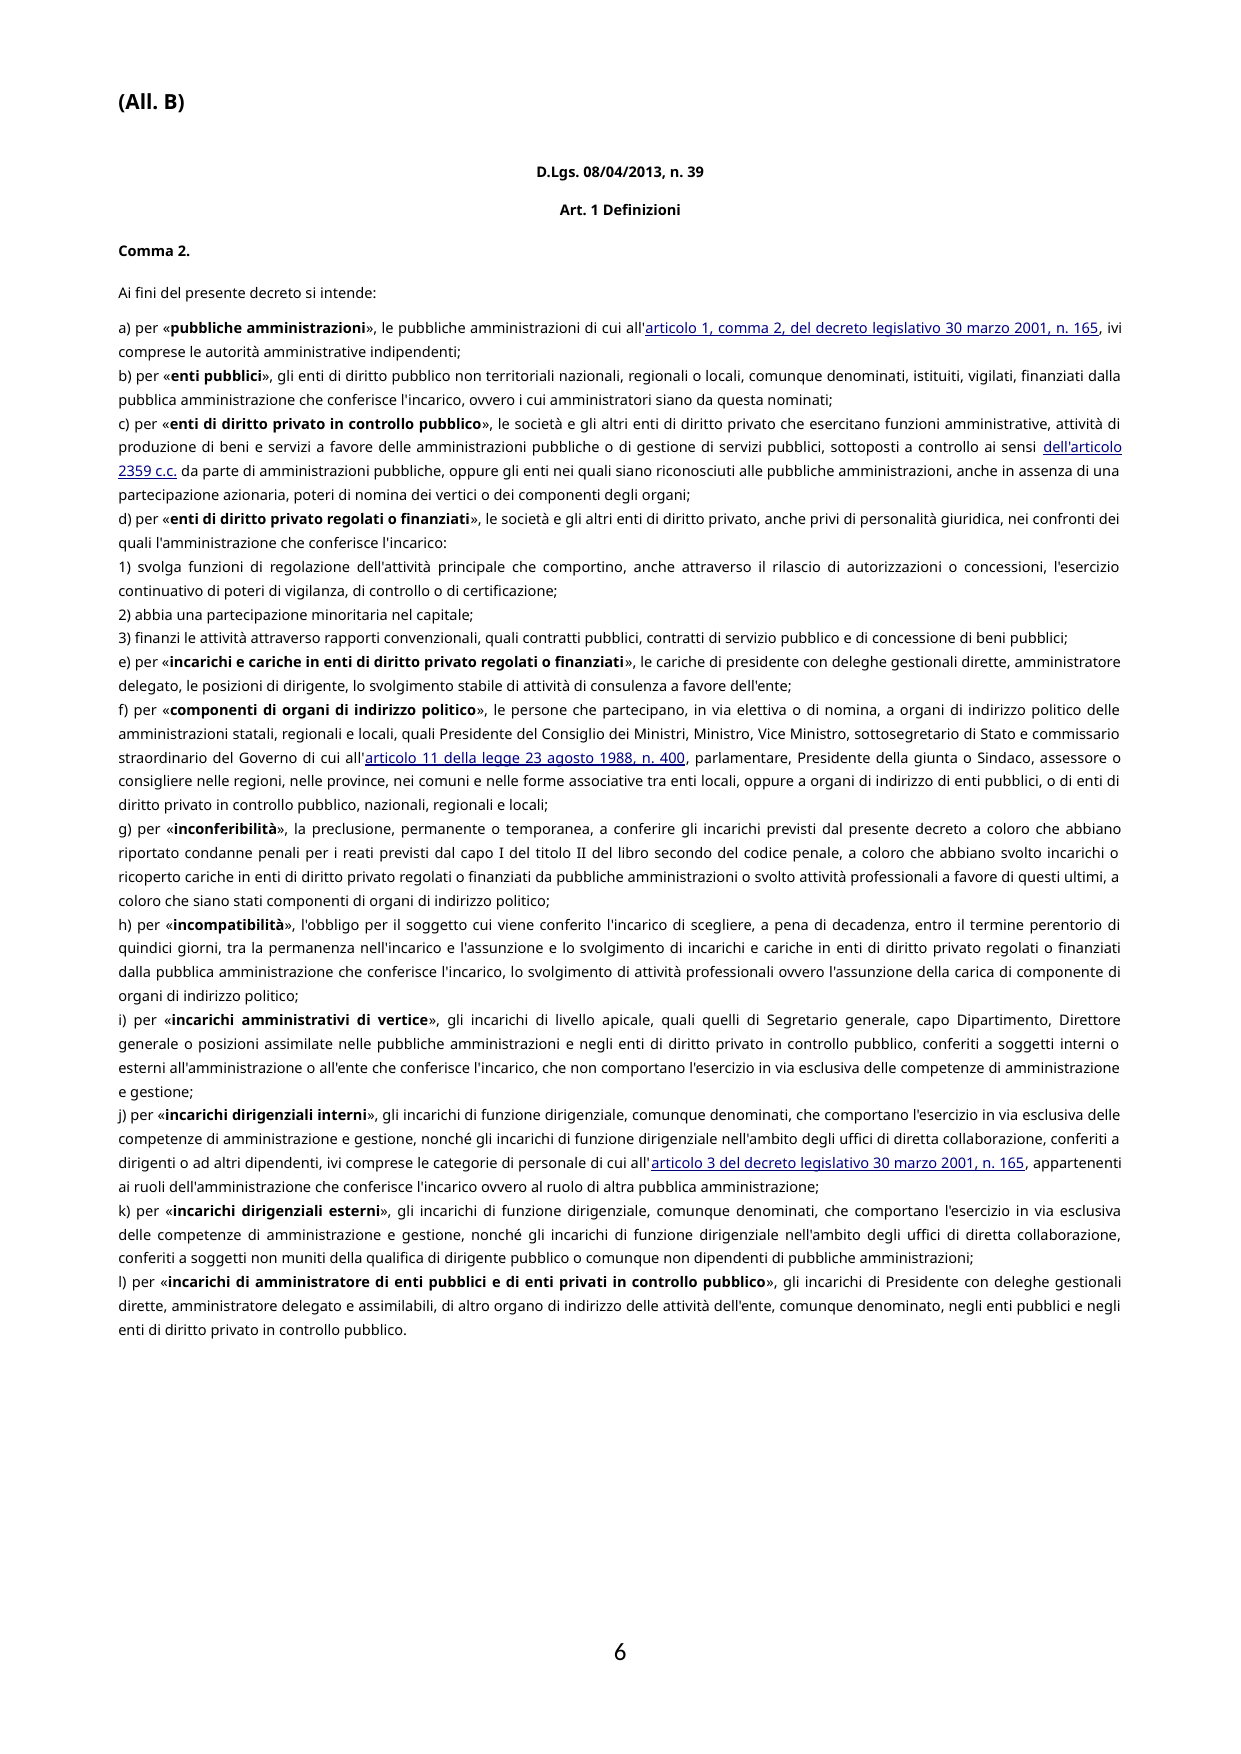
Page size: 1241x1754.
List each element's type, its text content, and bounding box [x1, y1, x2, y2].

text Art. 1 Definizioni [118, 199, 1122, 219]
text d) per «enti di diritto privato regolati o finanziati», le società e gli altri enti di diritto privato, anche privi di personalità giuridica, nei confronti dei quali l'amministrazione che conferisce l'incarico: [118, 509, 1122, 553]
text Comma 2. [118, 241, 1122, 261]
text j) per «incarichi dirigenziali interni», gli incarichi di funzione dirigenziale, comunque denominati, che comportano l'esercizio in via esclusiva delle competenze di amministrazione e gestione, nonché gli incarichi di funzione dirigenziale nell'ambito degli uffici di diretta collaborazione, conferiti a dirigenti o ad altri dipendenti, ivi comprese le categorie di personale di cui all'articolo 3 del decreto legislativo 30 marzo 2001, n. 165, appartenenti ai ruoli dell'amministrazione che conferisce l'incarico ovvero al ruolo di altra pubblica amministrazione; [118, 1105, 1122, 1197]
text 1) svolga funzioni di regolazione dell'attività principale che comportino, anche attraverso il rilascio di autorizzazioni o concessioni, l'esercizio continuativo di poteri di vigilanza, di controllo o di certificazione; [118, 557, 1122, 600]
text e) per «incarichi e cariche in enti di diritto privato regolati o finanziati», le cariche di presidente con deleghe gestionali dirette, amministratore delegato, le posizioni di dirigente, lo svolgimento stabile di attività di consulenza a favore dell'ente; [118, 652, 1122, 696]
text f) per «componenti di organi di indirizzo politico», le persone che partecipano, in via elettiva o di nomina, a organi di indirizzo politico delle amministrazioni statali, regionali e locali, quali Presidente del Consiglio dei Ministri, Ministro, Vice Ministro, sottosegretario di Stato e commissario straordinario del Governo di cui all'articolo 11 della legge 23 agosto 1988, n. 400, parlamentare, Presidente della giunta o Sindaco, assessore o consigliere nelle regioni, nelle province, nei comuni e nelle forme associative tra enti locali, oppure a organi di indirizzo di enti pubblici, o di enti di diritto privato in controllo pubblico, nazionali, regionali e locali; [118, 700, 1122, 815]
text D.Lgs. 08/04/2013, n. 39 [118, 162, 1122, 182]
text 2) abbia una partecipazione minoritaria nel capitale; [118, 604, 1122, 624]
text k) per «incarichi dirigenziali esterni», gli incarichi di funzione dirigenziale, comunque denominati, che comportano l'esercizio in via esclusiva delle competenze di amministrazione e gestione, nonché gli incarichi di funzione dirigenziale nell'ambito degli uffici di diretta collaborazione, conferiti a soggetti non muniti della qualifica di dirigente pubblico o comunque non dipendenti di pubbliche amministrazioni; [118, 1201, 1122, 1268]
text i) per «incarichi amministrativi di vertice», gli incarichi di livello apicale, quali quelli di Segretario generale, capo Dipartimento, Direttore generale o posizioni assimilate nelle pubbliche amministrazioni e negli enti di diritto privato in controllo pubblico, conferiti a soggetti interni o esterni all'amministrazione o all'ente che conferisce l'incarico, che non comportano l'esercizio in via esclusiva delle competenze di amministrazione e gestione; [118, 1010, 1122, 1101]
text Ai fini del presente decreto si intende: [118, 282, 1122, 302]
text a) per «pubbliche amministrazioni», le pubbliche amministrazioni di cui all'articolo 1, comma 2, del decreto legislativo 30 marzo 2001, n. 165, ivi comprese le autorità amministrative indipendenti; [118, 318, 1122, 362]
text b) per «enti pubblici», gli enti di diritto pubblico non territoriali nazionali, regionali o locali, comunque denominati, istituiti, vigilati, finanziati dalla pubblica amministrazione che conferisce l'incarico, ovvero i cui amministratori siano da questa nominati; [118, 366, 1122, 409]
text g) per «inconferibilità», la preclusione, permanente o temporanea, a conferire gli incarichi previsti dal presente decreto a coloro che abbiano riportato condanne penali per i reati previsti dal capo I del titolo II del libro secondo del codice penale, a coloro che abbiano svolto incarichi o ricoperto cariche in enti di diritto privato regolati o finanziati da pubbliche amministrazioni o svolto attività professionali a favore di questi ultimi, a coloro che siano stati componenti di organi di indirizzo politico; [118, 819, 1122, 910]
text 3) finanzi le attività attraverso rapporti convenzionali, quali contratti pubblici, contratti di servizio pubblico e di concessione di beni pubblici; [118, 628, 1122, 648]
text l) per «incarichi di amministratore di enti pubblici e di enti privati in controllo pubblico», gli incarichi di Presidente con deleghe gestionali dirette, amministratore delegato e assimilabili, di altro organo di indirizzo delle attività dell'ente, comunque denominato, negli enti pubblici e negli enti di diritto privato in controllo pubblico. [118, 1272, 1122, 1340]
text c) per «enti di diritto privato in controllo pubblico», le società e gli altri enti di diritto privato che esercitano funzioni amministrative, attività di produzione di beni e servizi a favore delle amministrazioni pubbliche o di gestione di servizi pubblici, sottoposti a controllo ai sensi dell'articolo 2359 c.c. da parte di amministrazioni pubbliche, oppure gli enti nei quali siano riconosciuti alle pubbliche amministrazioni, anche in assenza di una partecipazione azionaria, poteri di nomina dei vertici o dei componenti degli organi; [118, 413, 1122, 505]
text h) per «incompatibilità», l'obbligo per il soggetto cui viene conferito l'incarico di scegliere, a pena di decadenza, entro il termine perentorio di quindici giorni, tra la permanenza nell'incarico e l'assunzione e lo svolgimento di incarichi e cariche in enti di diritto privato regolati o finanziati dalla pubblica amministrazione che conferisce l'incarico, lo svolgimento di attività professionali ovvero l'assunzione della carica di componente di organi di indirizzo politico; [118, 914, 1122, 1006]
